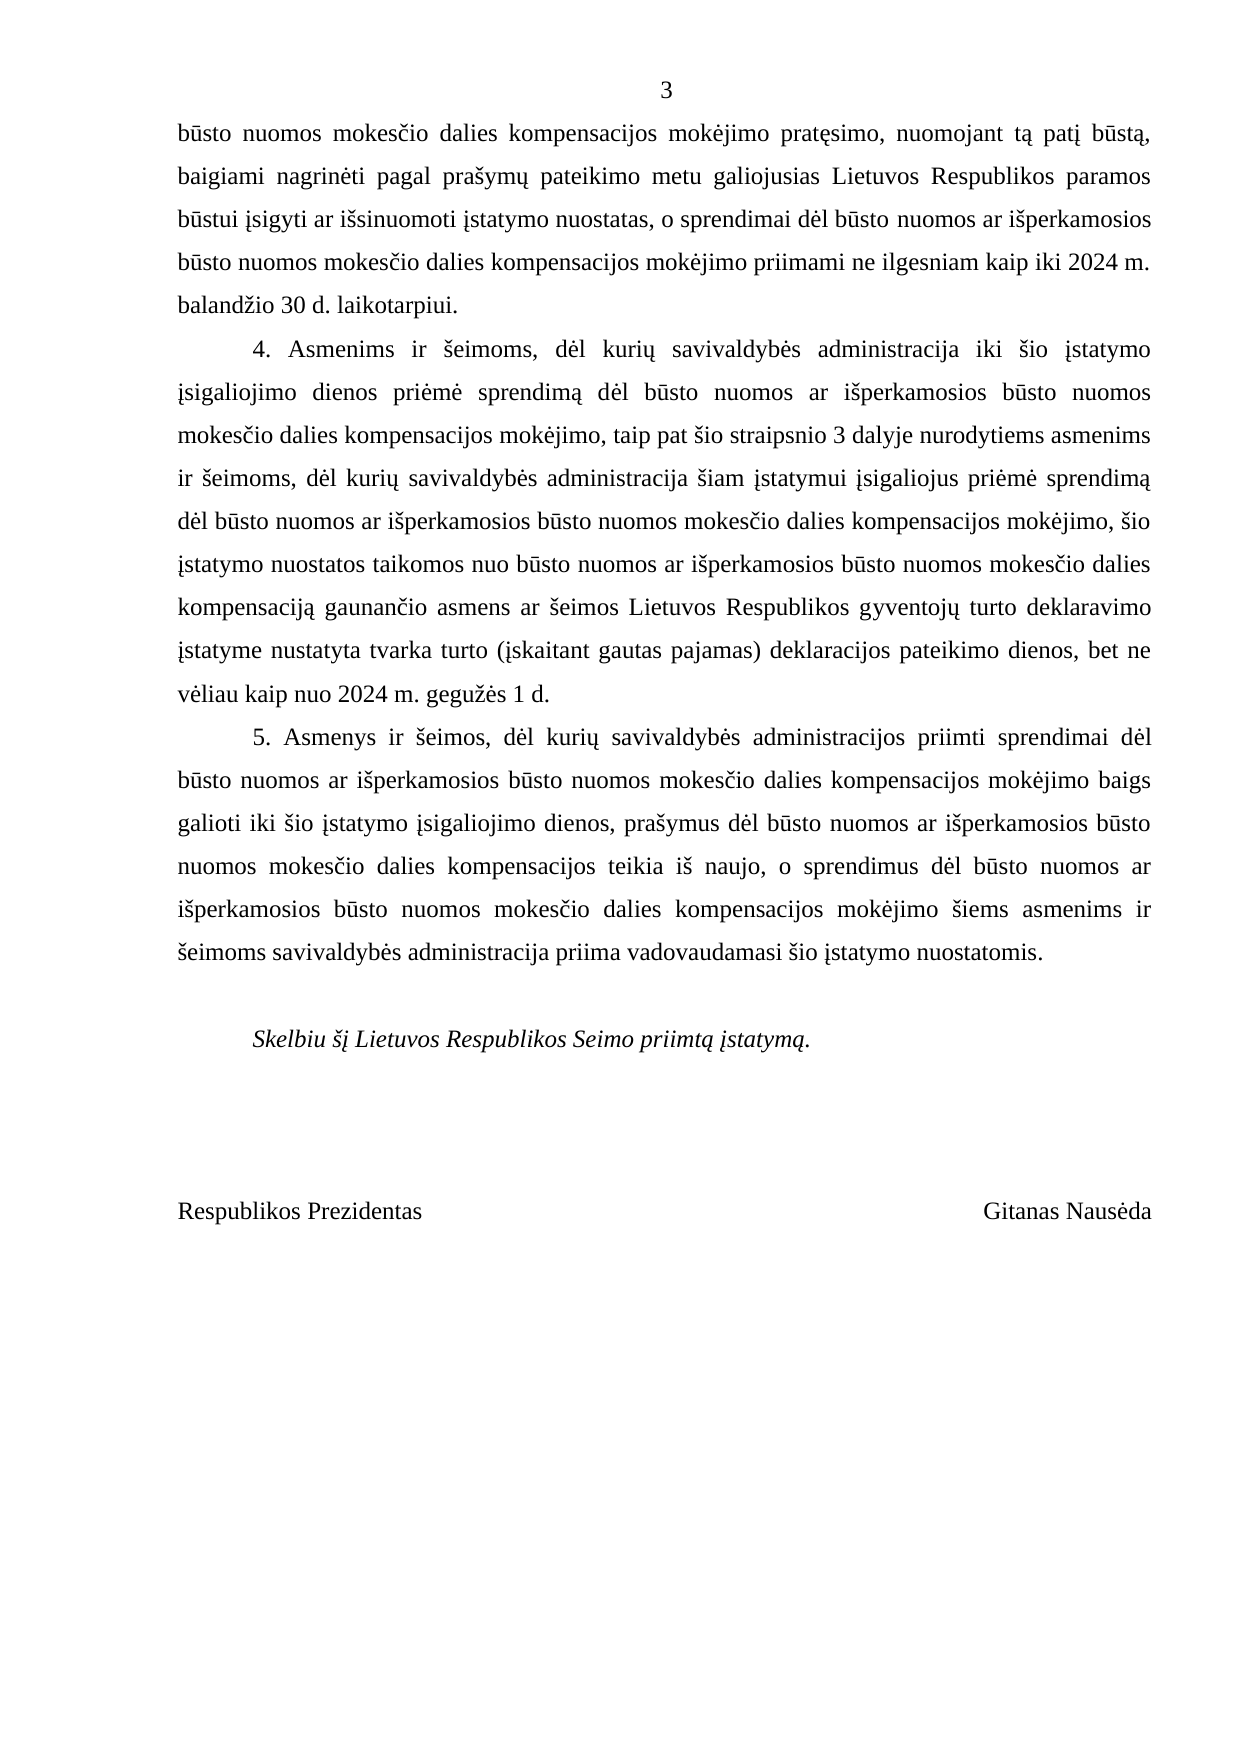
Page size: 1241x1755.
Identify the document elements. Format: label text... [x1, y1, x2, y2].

text Respublikos Prezidentas Gitanas Nausėda [177, 1196, 1152, 1225]
text 5. Asmenys ir šeimos, dėl kurių savivaldybės administracijos priimti sprendimai dėl būsto nuomos ar išperkamosios būsto nuomos mokesčio dalies kompensacijos mokėjimo baigs galioti iki šio įstatymo įsigaliojimo dienos, prašymus dėl būsto nuomos ar išperkamosios būsto nuomos mokesčio dalies kompensacijos teikia iš naujo, o sprendimus dėl būsto nuomos ar išperkamosios būsto nuomos mokesčio dalies kompensacijos mokėjimo šiems asmenims ir šeimoms savivaldybės administracija priima vadovaudamasi šio įstatymo nuostatomis. [177, 722, 1152, 966]
text būsto nuomos mokesčio dalies kompensacijos mokėjimo pratęsimo, nuomojant tą patį būstą, baigiami nagrinėti pagal prašymų pateikimo metu galiojusias Lietuvos Respublikos paramos būstui įsigyti ar išsinuomoti įstatymo nuostatas, o sprendimai dėl būsto nuomos ar išperkamosios būsto nuomos mokesčio dalies kompensacijos mokėjimo priimami ne ilgesniam kaip iki 2024 m. balandžio 30 d. laikotarpiui. [177, 118, 1152, 319]
text Skelbiu šį Lietuvos Respublikos Seimo priimtą įstatymą. [177, 1024, 1152, 1052]
text 4. Asmenims ir šeimoms, dėl kurių savivaldybės administracija iki šio įstatymo įsigaliojimo dienos priėmė sprendimą dėl būsto nuomos ar išperkamosios būsto nuomos mokesčio dalies kompensacijos mokėjimo, taip pat šio straipsnio 3 dalyje nurodytiems asmenims ir šeimoms, dėl kurių savivaldybės administracija šiam įstatymui įsigaliojus priėmė sprendimą dėl būsto nuomos ar išperkamosios būsto nuomos mokesčio dalies kompensacijos mokėjimo, šio įstatymo nuostatos taikomos nuo būsto nuomos ar išperkamosios būsto nuomos mokesčio dalies kompensaciją gaunančio asmens ar šeimos Lietuvos Respublikos gyventojų turto deklaravimo įstatyme nustatyta tvarka turto (įskaitant gautas pajamas) deklaracijos pateikimo dienos, bet ne vėliau kaip nuo 2024 m. gegužės 1 d. [177, 334, 1152, 707]
